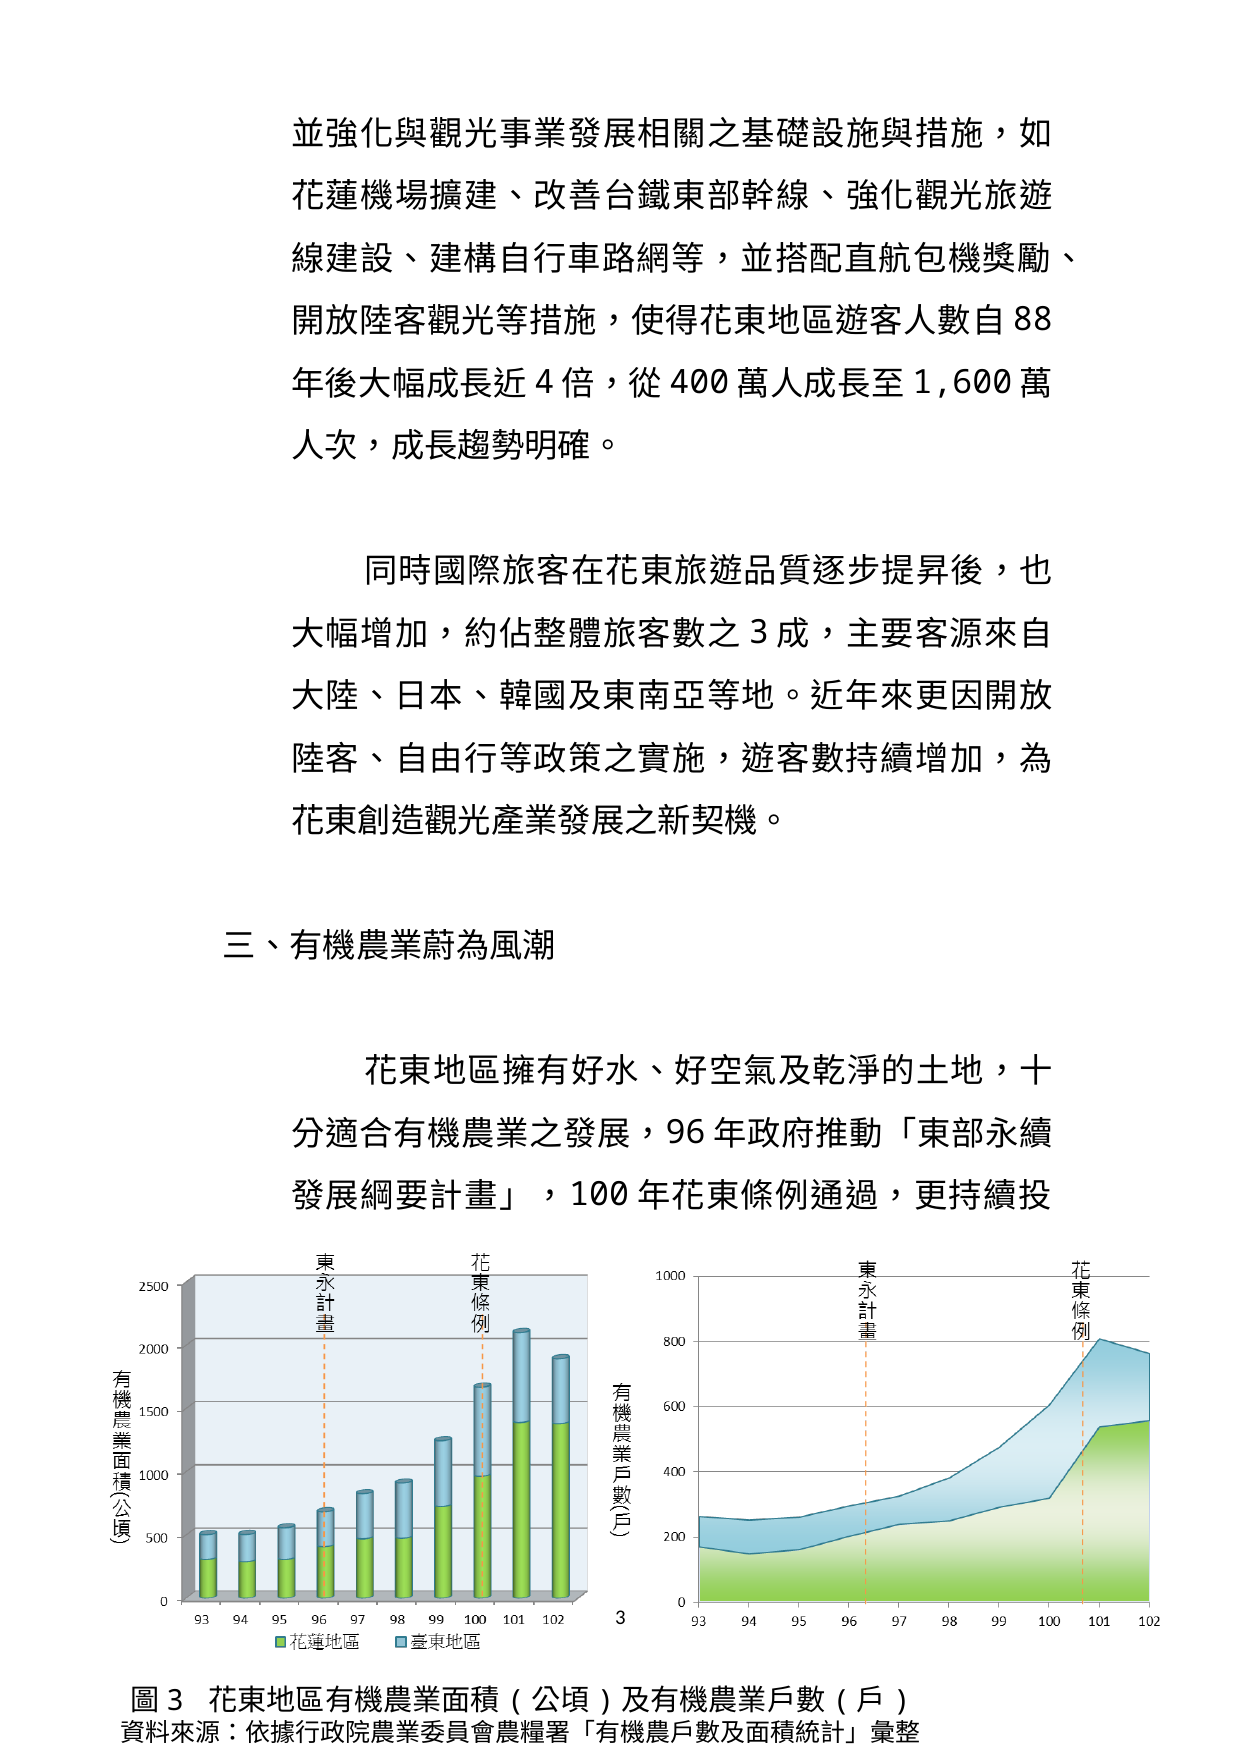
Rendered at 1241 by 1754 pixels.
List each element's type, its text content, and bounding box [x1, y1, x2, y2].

text 86年起政府陸續推動「促進東部地區產業發展計畫」、「東部永續發展綱要計畫」，以觀光遊憩事業為發展重點，鼓勵民間投資開發觀光遊憩設施，並強化與觀光事業發展相關之基礎設施與措施，如花蓮機場擴建、改善台鐵東部幹線、強化觀光旅遊線建設、建構自行車路網等，並搭配直航包機獎勵、開放陸客觀光等措施，使得花東地區遊客人數自88年後大幅成長近4倍，從400萬人成長至1,600萬人次，成長趨勢明確。 [291, 89, 1053, 464]
text 同時國際旅客在花東旅遊品質逐步提昇後，也大幅增加，約佔整體旅客數之3成，主要客源來自大陸、日本、韓國及東南亞等地。近年來更因開放陸客、自由行等政策之實施，遊客數持續增加，為花東創造觀光產業發展之新契機。 [291, 526, 1053, 839]
text 花東地區擁有好水、好空氣及乾淨的土地，十分適合有機農業之發展，96年政府推動「東部永續發展綱要計畫」，100年花東條例通過，更持續投 [291, 1026, 1053, 1214]
text 三、有機農業蔚為風潮 [222, 901, 1053, 964]
